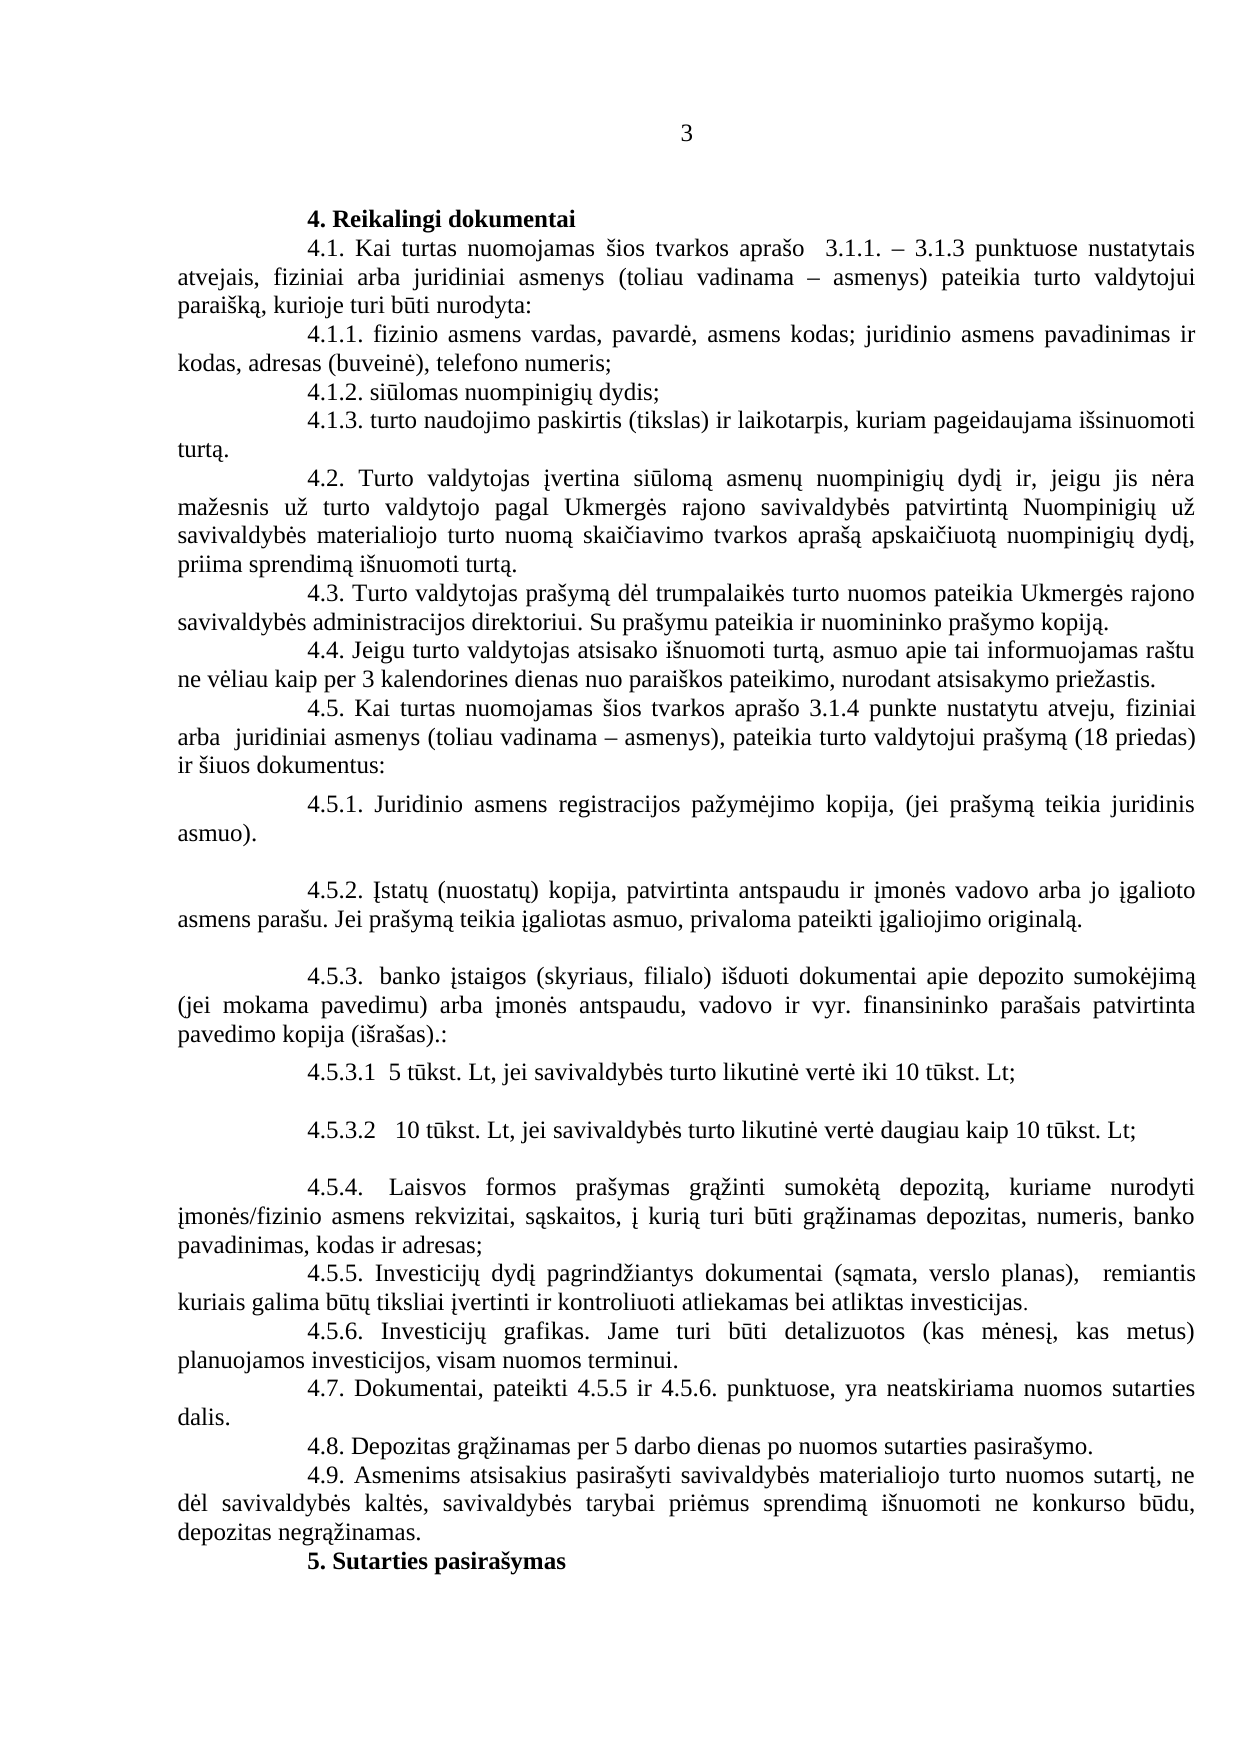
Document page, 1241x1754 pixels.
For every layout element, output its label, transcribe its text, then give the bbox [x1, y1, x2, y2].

text 4.5.6. Investicijų grafikas. Jame turi būti detalizuotos (kas mėnesį, kas metus) planuojamos investicijos, visam nuomos terminui. [177, 1316, 1196, 1373]
text 4.1.1. fizinio asmens vardas, pavardė, asmens kodas; juridinio asmens pavadinimas ir kodas, adresas (buveinė), telefono numeris; [177, 319, 1196, 377]
text 4.5.3.1 5 tūkst. Lt, jei savivaldybės turto likutinė vertė iki 10 tūkst. Lt; [177, 1057, 1196, 1086]
text 4.5.3.2 10 tūkst. Lt, jei savivaldybės turto likutinė vertė daugiau kaip 10 tūkst. Lt; [177, 1115, 1196, 1143]
text 4.3. Turto valdytojas prašymą dėl trumpalaikės turto nuomos pateikia Ukmergės rajono savivaldybės administracijos direktoriui. Su prašymu pateikia ir nuomininko prašymo kopiją. [177, 578, 1196, 636]
text 4.1.2. siūlomas nuompinigių dydis; [177, 377, 1196, 406]
text 4.1.3. turto naudojimo paskirtis (tikslas) ir laikotarpis, kuriam pageidaujama išsinuomoti turtą. [177, 406, 1196, 463]
text 4.4. Jeigu turto valdytojas atsisako išnuomoti turtą, asmuo apie tai informuojamas raštu ne vėliau kaip per 3 kalendorines dienas nuo paraiškos pateikimo, nurodant atsisakymo priežastis. [177, 636, 1196, 693]
text 4.5. Kai turtas nuomojamas šios tvarkos aprašo 3.1.4 punkte nustatytu atveju, fiziniai arba juridiniai asmenys (toliau vadinama – asmenys), pateikia turto valdytojui prašymą (18 priedas) ir šiuos dokumentus: [177, 693, 1196, 779]
text 4.5.2. Įstatų (nuostatų) kopija, patvirtinta antspaudu ir įmonės vadovo arba jo įgalioto asmens parašu. Jei prašymą teikia įgaliotas asmuo, privaloma pateikti įgaliojimo originalą. [177, 875, 1196, 933]
text 4.5.5. Investicijų dydį pagrindžiantys dokumentai (sąmata, verslo planas), remiantis kuriais galima būtų tiksliai įvertinti ir kontroliuoti atliekamas bei atliktas investicijas. [177, 1258, 1196, 1316]
text 4.9. Asmenims atsisakius pasirašyti savivaldybės materialiojo turto nuomos sutartį, ne dėl savivaldybės kaltės, savivaldybės tarybai priėmus sprendimą išnuomoti ne konkurso būdu, depozitas negrąžinamas. [177, 1460, 1196, 1546]
text 4.5.4. Laisvos formos prašymas grąžinti sumokėtą depozitą, kuriame nurodyti įmonės/fizinio asmens rekvizitai, sąskaitos, į kurią turi būti grąžinamas depozitas, numeris, banko pavadinimas, kodas ir adresas; [177, 1172, 1196, 1258]
text 4.8. Depozitas grąžinamas per 5 darbo dienas po nuomos sutarties pasirašymo. [177, 1431, 1196, 1460]
text 4.5.1. Juridinio asmens registracijos pažymėjimo kopija, (jei prašymą teikia juridinis asmuo). [177, 789, 1196, 846]
text 4.1. Kai turtas nuomojamas šios tvarkos aprašo 3.1.1. – 3.1.3 punktuose nustatytais atvejais, fiziniai arba juridiniai asmenys (toliau vadinama – asmenys) pateikia turto valdytojui paraišką, kurioje turi būti nurodyta: [177, 233, 1196, 319]
text 4.2. Turto valdytojas įvertina siūlomą asmenų nuompinigių dydį ir, jeigu jis nėra mažesnis už turto valdytojo pagal Ukmergės rajono savivaldybės patvirtintą Nuompinigių už savivaldybės materialiojo turto nuomą skaičiavimo tvarkos aprašą apskaičiuotą nuompinigių dydį, priima sprendimą išnuomoti turtą. [177, 463, 1196, 578]
text 4. Reikalingi dokumentai [177, 204, 1196, 233]
text 4.5.3. banko įstaigos (skyriaus, filialo) išduoti dokumentai apie depozito sumokėjimą (jei mokama pavedimu) arba įmonės antspaudu, vadovo ir vyr. finansininko parašais patvirtinta pavedimo kopija (išrašas).: [177, 961, 1196, 1048]
text 5. Sutarties pasirašymas [177, 1546, 1196, 1575]
text 4.7. Dokumentai, pateikti 4.5.5 ir 4.5.6. punktuose, yra neatskiriama nuomos sutarties dalis. [177, 1373, 1196, 1431]
